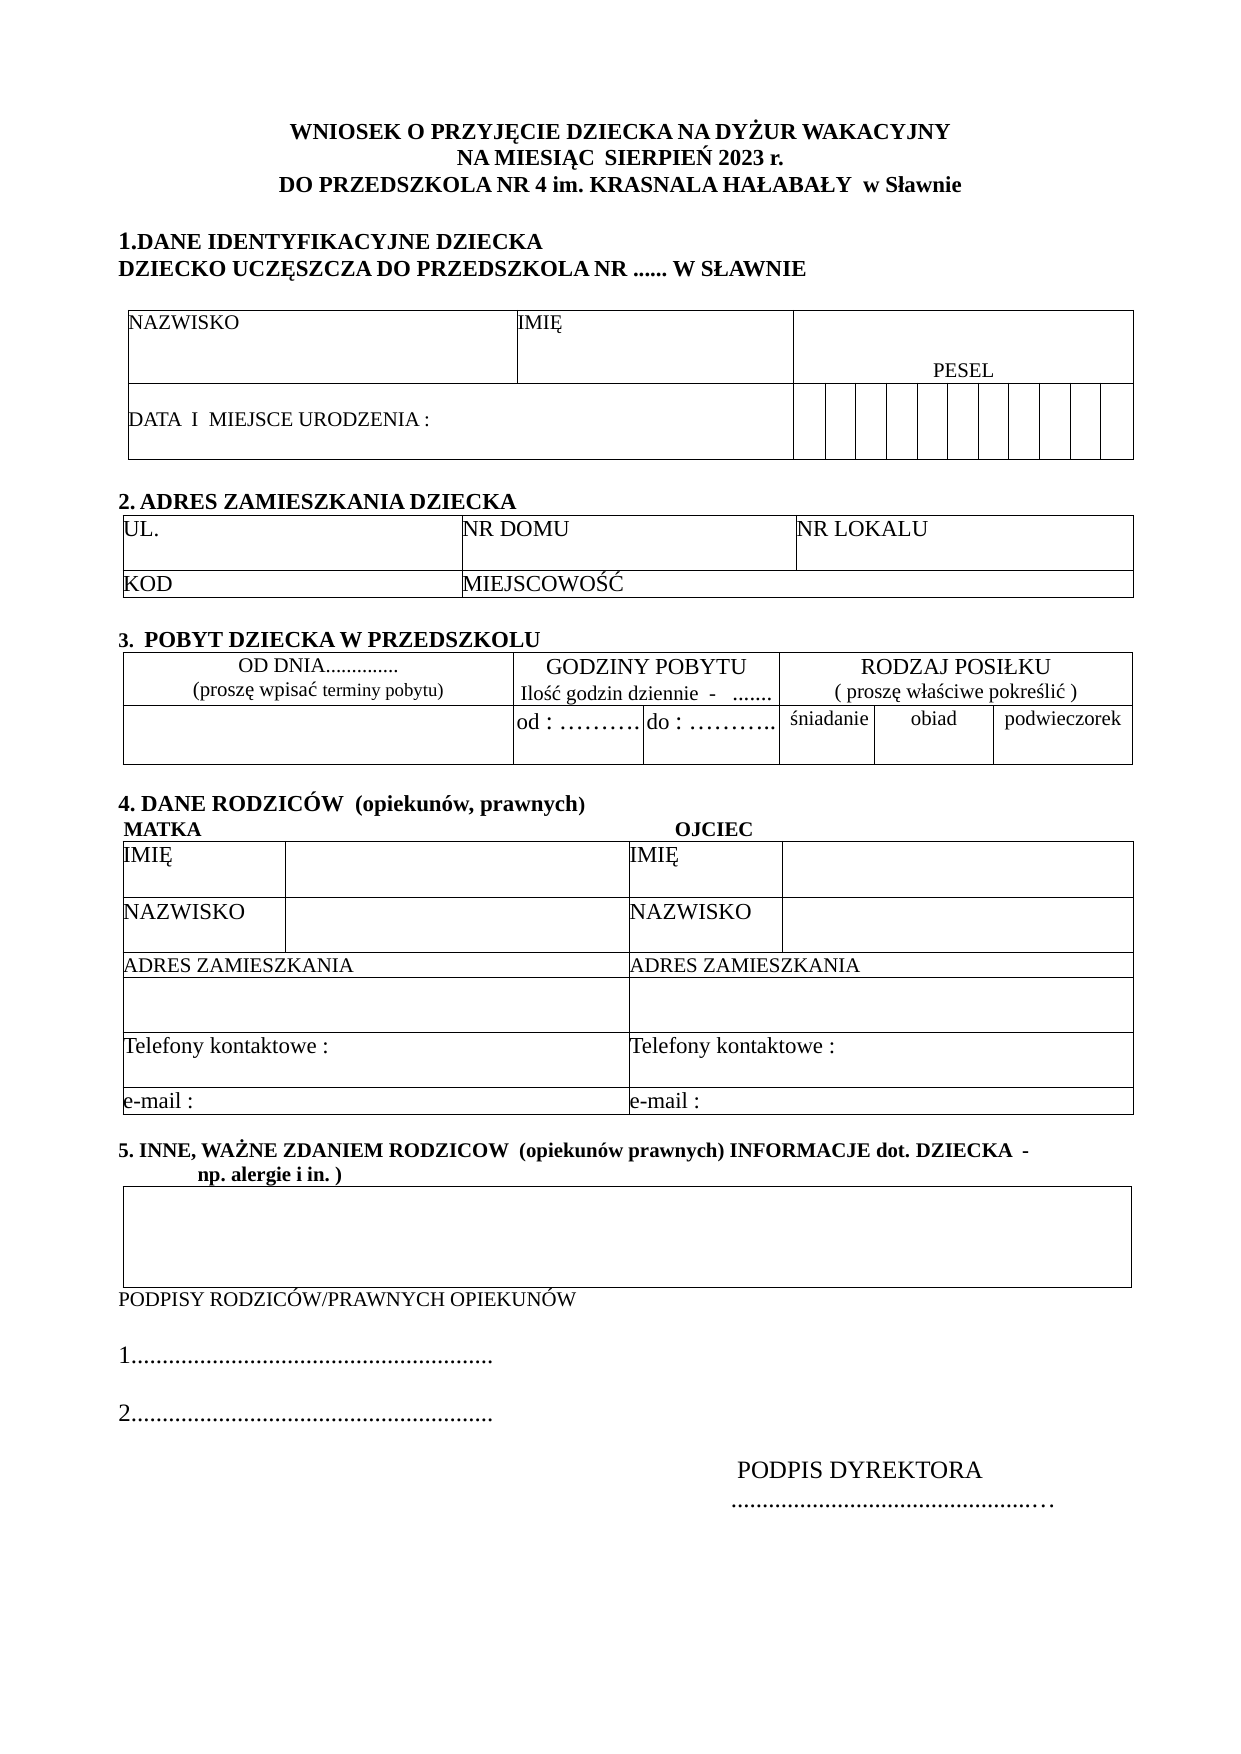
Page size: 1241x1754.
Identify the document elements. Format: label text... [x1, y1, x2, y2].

text 2.......................................................... [118, 1398, 1122, 1426]
table_cell [1040, 384, 1070, 459]
text PODPIS DYREKTORA [118, 1455, 1122, 1484]
table_cell śniadanie [780, 706, 874, 763]
table_cell [794, 384, 825, 459]
text WNIOSEK O PRZYJĘCIE DZIECKA NA DYŻUR WAKACYJNY [118, 118, 1122, 144]
table_header OD DNIA.............. (proszę wpisać terminy pobytu) [124, 653, 513, 705]
text 5. INNE, WAŻNE ZDANIEM RODZICOW (opiekunów prawnych) INFORMACJE dot. DZIECKA - [118, 1138, 1122, 1162]
table_cell [826, 384, 855, 459]
text NA MIESIĄC SIERPIEŃ 2023 r. [118, 144, 1122, 171]
table_cell [918, 384, 947, 459]
table_cell [783, 898, 1133, 952]
table_cell [124, 706, 513, 763]
table_cell NAZWISKO [630, 898, 782, 952]
table_cell Telefony kontaktowe : [124, 1033, 629, 1087]
table_cell MIEJSCOWOŚĆ [463, 571, 1133, 597]
text 1.DANE IDENTYFIKACYJNE DZIECKA [118, 226, 1122, 255]
table_cell obiad [875, 706, 993, 763]
table_cell [979, 384, 1008, 459]
text 3. POBYT DZIECKA W PRZEDSZKOLU [118, 626, 1122, 652]
table_header RODZAJ POSIŁKU ( proszę właściwe pokreślić ) [780, 653, 1132, 705]
table_header [286, 842, 629, 897]
text DZIECKO UCZĘSZCZA DO PRZEDSZKOLA NR ...... W SŁAWNIE [118, 255, 1122, 281]
table_cell ADRES ZAMIESZKANIA [630, 953, 1133, 977]
table_header GODZINY POBYTU Ilość godzin dziennie - ....... [514, 653, 779, 705]
table_cell NAZWISKO [124, 898, 285, 952]
text MATKA OJCIEC [118, 817, 1122, 841]
text ................................................… [118, 1484, 1122, 1513]
table_cell [630, 978, 1133, 1032]
table_header IMIĘ [518, 311, 793, 382]
table_cell ADRES ZAMIESZKANIA [124, 953, 629, 977]
table_header NAZWISKO [129, 311, 517, 382]
table_cell DATA I MIEJSCE URODZENIA : [129, 384, 793, 459]
table_cell od : ………. [514, 706, 643, 763]
text DO PRZEDSZKOLA NR 4 im. KRASNALA HAŁABAŁY w Sławnie [118, 171, 1122, 197]
table_header IMIĘ [124, 842, 285, 897]
table_cell e-mail : [630, 1088, 1133, 1113]
text PODPISY RODZICÓW/PRAWNYCH OPIEKUNÓW [118, 1287, 1122, 1311]
table_header IMIĘ [630, 842, 782, 897]
table_cell [948, 384, 978, 459]
table_cell [1101, 384, 1133, 459]
text 1.......................................................... [118, 1340, 1122, 1369]
table_cell [1009, 384, 1039, 459]
table_cell [124, 978, 629, 1032]
table_cell KOD [124, 571, 462, 597]
table_cell [1071, 384, 1100, 459]
table_cell podwieczorek [994, 706, 1132, 763]
table_cell [856, 384, 886, 459]
table_header [124, 1187, 1131, 1287]
table_header NR LOKALU [797, 516, 1133, 570]
table_header UL. [124, 516, 462, 570]
text 4. DANE RODZICÓW (opiekunów, prawnych) [118, 790, 1122, 817]
table_cell [887, 384, 917, 459]
table_header [783, 842, 1133, 897]
table_header PESEL [794, 311, 1133, 382]
table_header NR DOMU [463, 516, 796, 570]
table_cell [286, 898, 629, 952]
table_cell do : ……….. [644, 706, 779, 763]
text np. alergie i in. ) [156, 1162, 1122, 1186]
table_cell e-mail : [124, 1088, 629, 1113]
table_cell Telefony kontaktowe : [630, 1033, 1133, 1087]
text 2. ADRES ZAMIESZKANIA DZIECKA [118, 488, 1122, 515]
